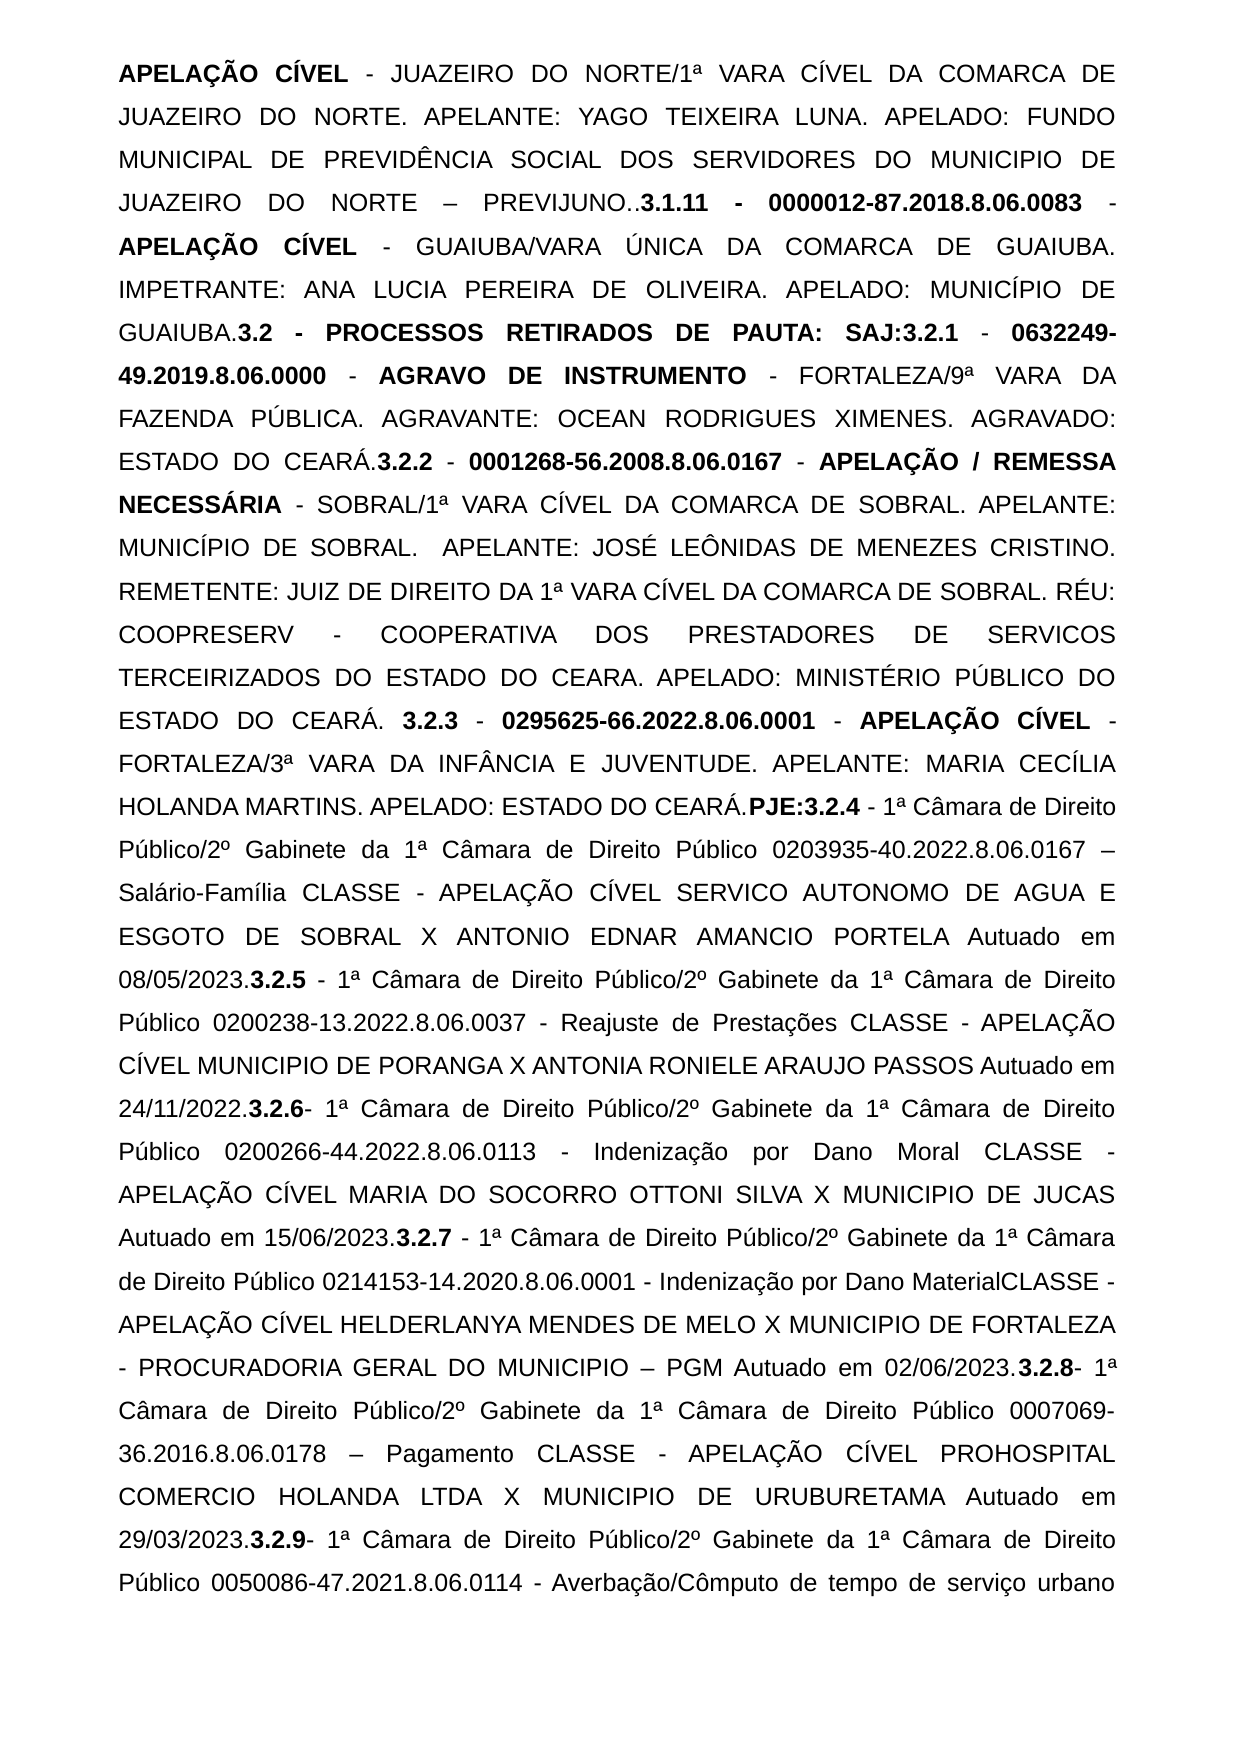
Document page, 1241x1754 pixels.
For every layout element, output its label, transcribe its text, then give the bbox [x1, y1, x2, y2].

text - APELAÇÃO CÍVEL - JUAZEIRO DO NORTE/1ª VARA CÍVEL DA COMARCA DE JUAZEIRO DO NORTE. APELANTE: YAGO TEIXEIRA LUNA. APELADO: FUNDO MUNICIPAL DE PREVIDÊNCIA SOCIAL DOS SERVIDORES DO MUNICIPIO DE JUAZEIRO DO NORTE – PREVIJUNO..3.1.11 - 0000012-87.2018.8.06.0083 - APELAÇÃO CÍVEL - GUAIUBA/VARA ÚNICA DA COMARCA DE GUAIUBA. IMPETRANTE: ANA LUCIA PEREIRA DE OLIVEIRA. APELADO: MUNICÍPIO DE GUAIUBA.3.2 - PROCESSOS RETIRADOS DE PAUTA: SAJ:3.2.1 - 0632249-49.2019.8.06.0000 - AGRAVO DE INSTRUMENTO - FORTALEZA/9ª VARA DA FAZENDA PÚBLICA. AGRAVANTE: OCEAN RODRIGUES XIMENES. AGRAVADO: ESTADO DO CEARÁ.3.2.2 - 0001268-56.2008.8.06.0167 - APELAÇÃO / REMESSA NECESSÁRIA - SOBRAL/1ª VARA CÍVEL DA COMARCA DE SOBRAL. APELANTE: MUNICÍPIO DE SOBRAL. APELANTE: JOSÉ LEÔNIDAS DE MENEZES CRISTINO. REMETENTE: JUIZ DE DIREITO DA 1ª VARA CÍVEL DA COMARCA DE SOBRAL. RÉU: COOPRESERV - COOPERATIVA DOS PRESTADORES DE SERVICOS TERCEIRIZADOS DO ESTADO DO CEARA. APELADO: MINISTÉRIO PÚBLICO DO ESTADO DO CEARÁ. 3.2.3 - 0295625-66.2022.8.06.0001 - APELAÇÃO CÍVEL - FORTALEZA/3ª VARA DA INFÂNCIA E JUVENTUDE. APELANTE: MARIA CECÍLIA HOLANDA MARTINS. APELADO: ESTADO DO CEARÁ.PJE:3.2.4 - 1ª Câmara de Direito Público/2º Gabinete da 1ª Câmara de Direito Público 0203935-40.2022.8.06.0167 – Salário-Família CLASSE - APELAÇÃO CÍVEL SERVICO AUTONOMO DE AGUA E ESGOTO DE SOBRAL X ANTONIO EDNAR AMANCIO PORTELA Autuado em 08/05/2023.3.2.5 - 1ª Câmara de Direito Público/2º Gabinete da 1ª Câmara de Direito Público 0200238-13.2022.8.06.0037 - Reajuste de Prestações CLASSE - APELAÇÃO CÍVEL MUNICIPIO DE PORANGA X ANTONIA RONIELE ARAUJO PASSOS Autuado em 24/11/2022.3.2.6- 1ª Câmara de Direito Público/2º Gabinete da 1ª Câmara de Direito Público 0200266-44.2022.8.06.0113 - Indenização por Dano Moral CLASSE - APELAÇÃO CÍVEL MARIA DO SOCORRO OTTONI SILVA X MUNICIPIO DE JUCAS Autuado em 15/06/2023.3.2.7 - 1ª Câmara de Direito Público/2º Gabinete da 1ª Câmara de Direito Público 0214153-14.2020.8.06.0001 - Indenização por Dano MaterialCLASSE - APELAÇÃO CÍVEL HELDERLANYA MENDES DE MELO X MUNICIPIO DE FORTALEZA - PROCURADORIA GERAL DO MUNICIPIO – PGM Autuado em 02/06/2023.3.2.8- 1ª Câmara de Direito Público/2º Gabinete da 1ª Câmara de Direito Público 0007069-36.2016.8.06.0178 – Pagamento CLASSE - APELAÇÃO CÍVEL PROHOSPITAL COMERCIO HOLANDA LTDA X MUNICIPIO DE URUBURETAMA Autuado em 29/03/2023.3.2.9- 1ª Câmara de Direito Público/2º Gabinete da 1ª Câmara de Direito Público 0050086-47.2021.8.06.0114 - Averbação/Cômputo de tempo de serviço urbano [118, 59, 1117, 1597]
